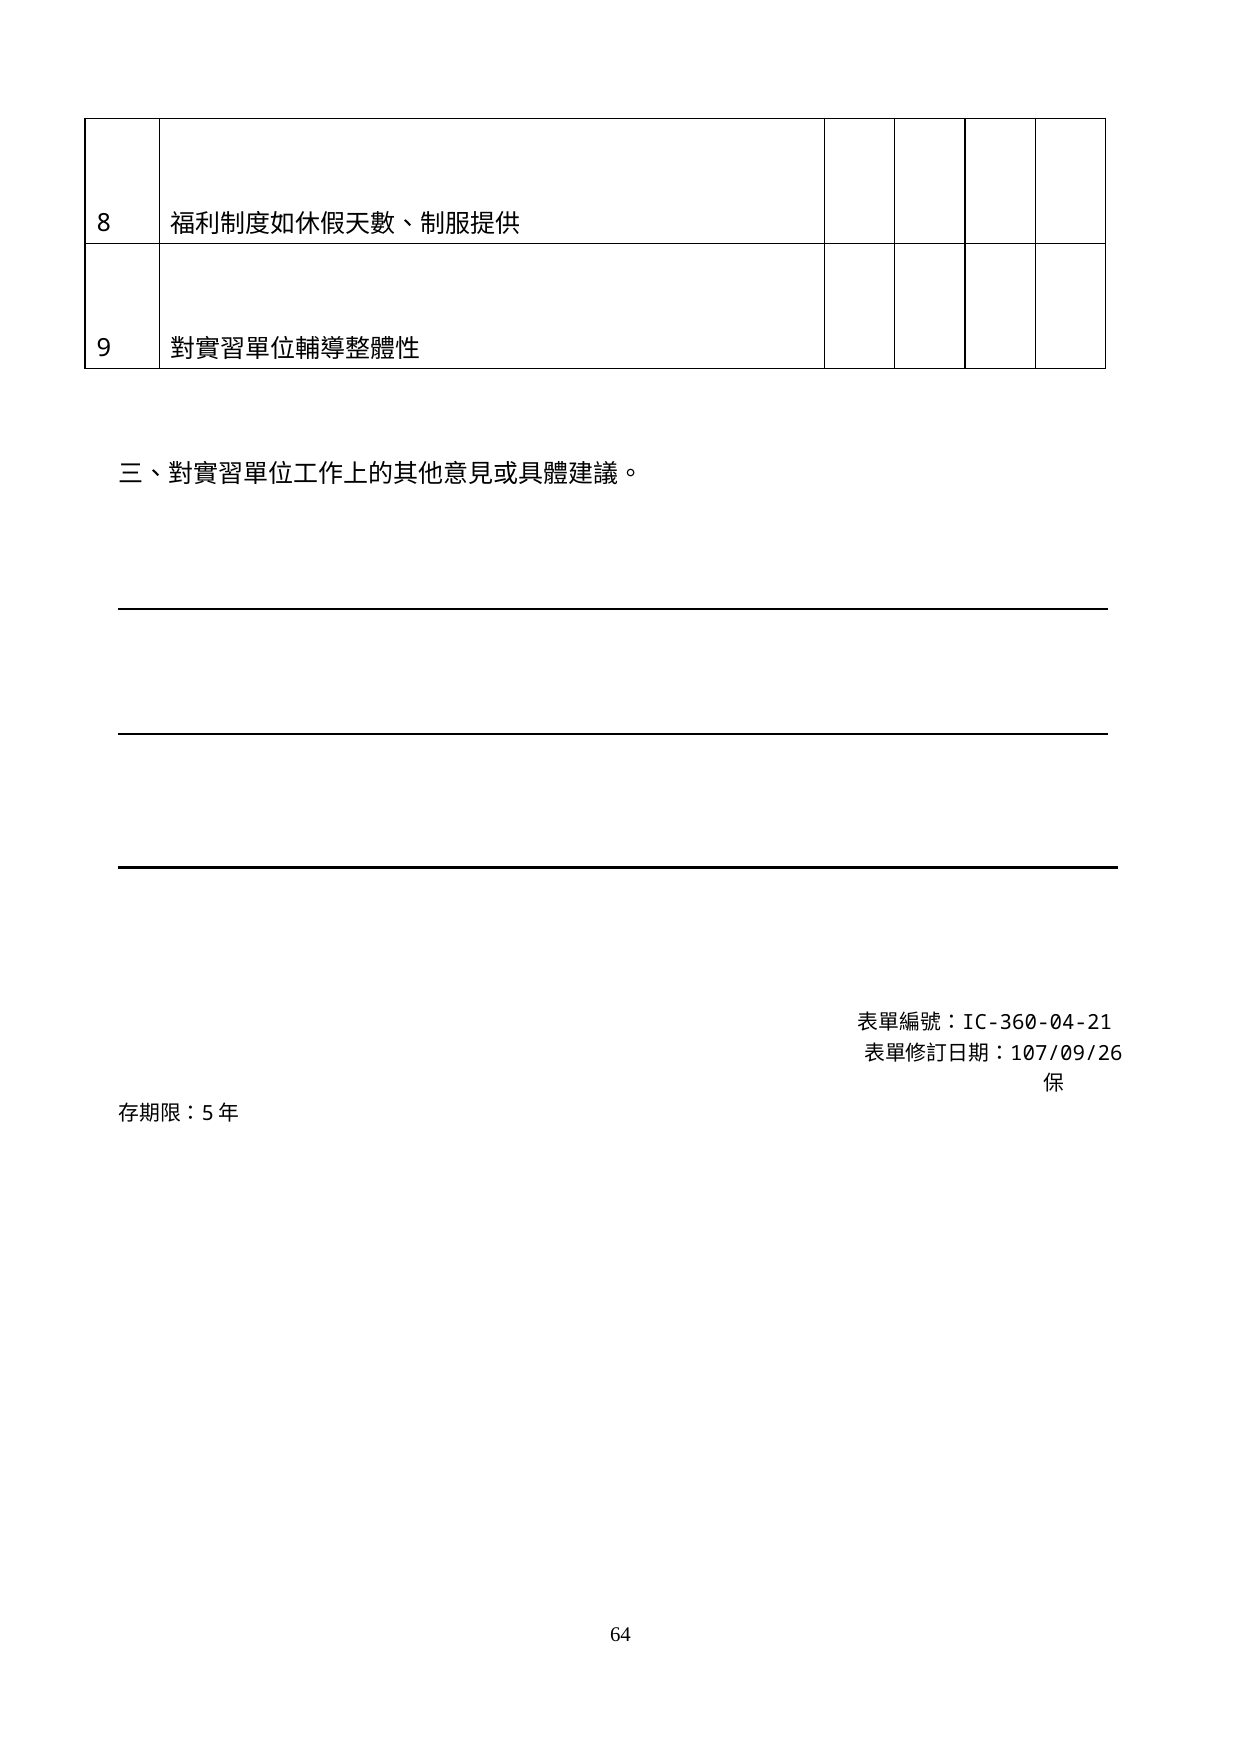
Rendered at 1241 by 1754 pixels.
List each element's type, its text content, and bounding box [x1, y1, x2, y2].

table_cell 對實習單位輔導整體性 [160, 244, 824, 367]
table_cell [1036, 119, 1105, 242]
table_cell 9 [86, 244, 159, 367]
table_cell 福利制度如休假天數、制服提供 [160, 119, 824, 242]
table_cell [895, 119, 964, 242]
table_cell [966, 119, 1035, 242]
text 表單修訂日期：107/09/26 [118, 1036, 1122, 1066]
text 三、對實習單位工作上的其他意見或具體建議。 [118, 430, 1122, 492]
table_cell [966, 244, 1035, 367]
text 保存期限：5年 [118, 1066, 1080, 1127]
text 表單編號：IC-360-04-21 [118, 1005, 1112, 1036]
table_cell 8 [86, 119, 159, 242]
table_cell [825, 119, 894, 242]
table_cell [895, 244, 964, 367]
table_cell [1036, 244, 1105, 367]
table_cell [825, 244, 894, 367]
